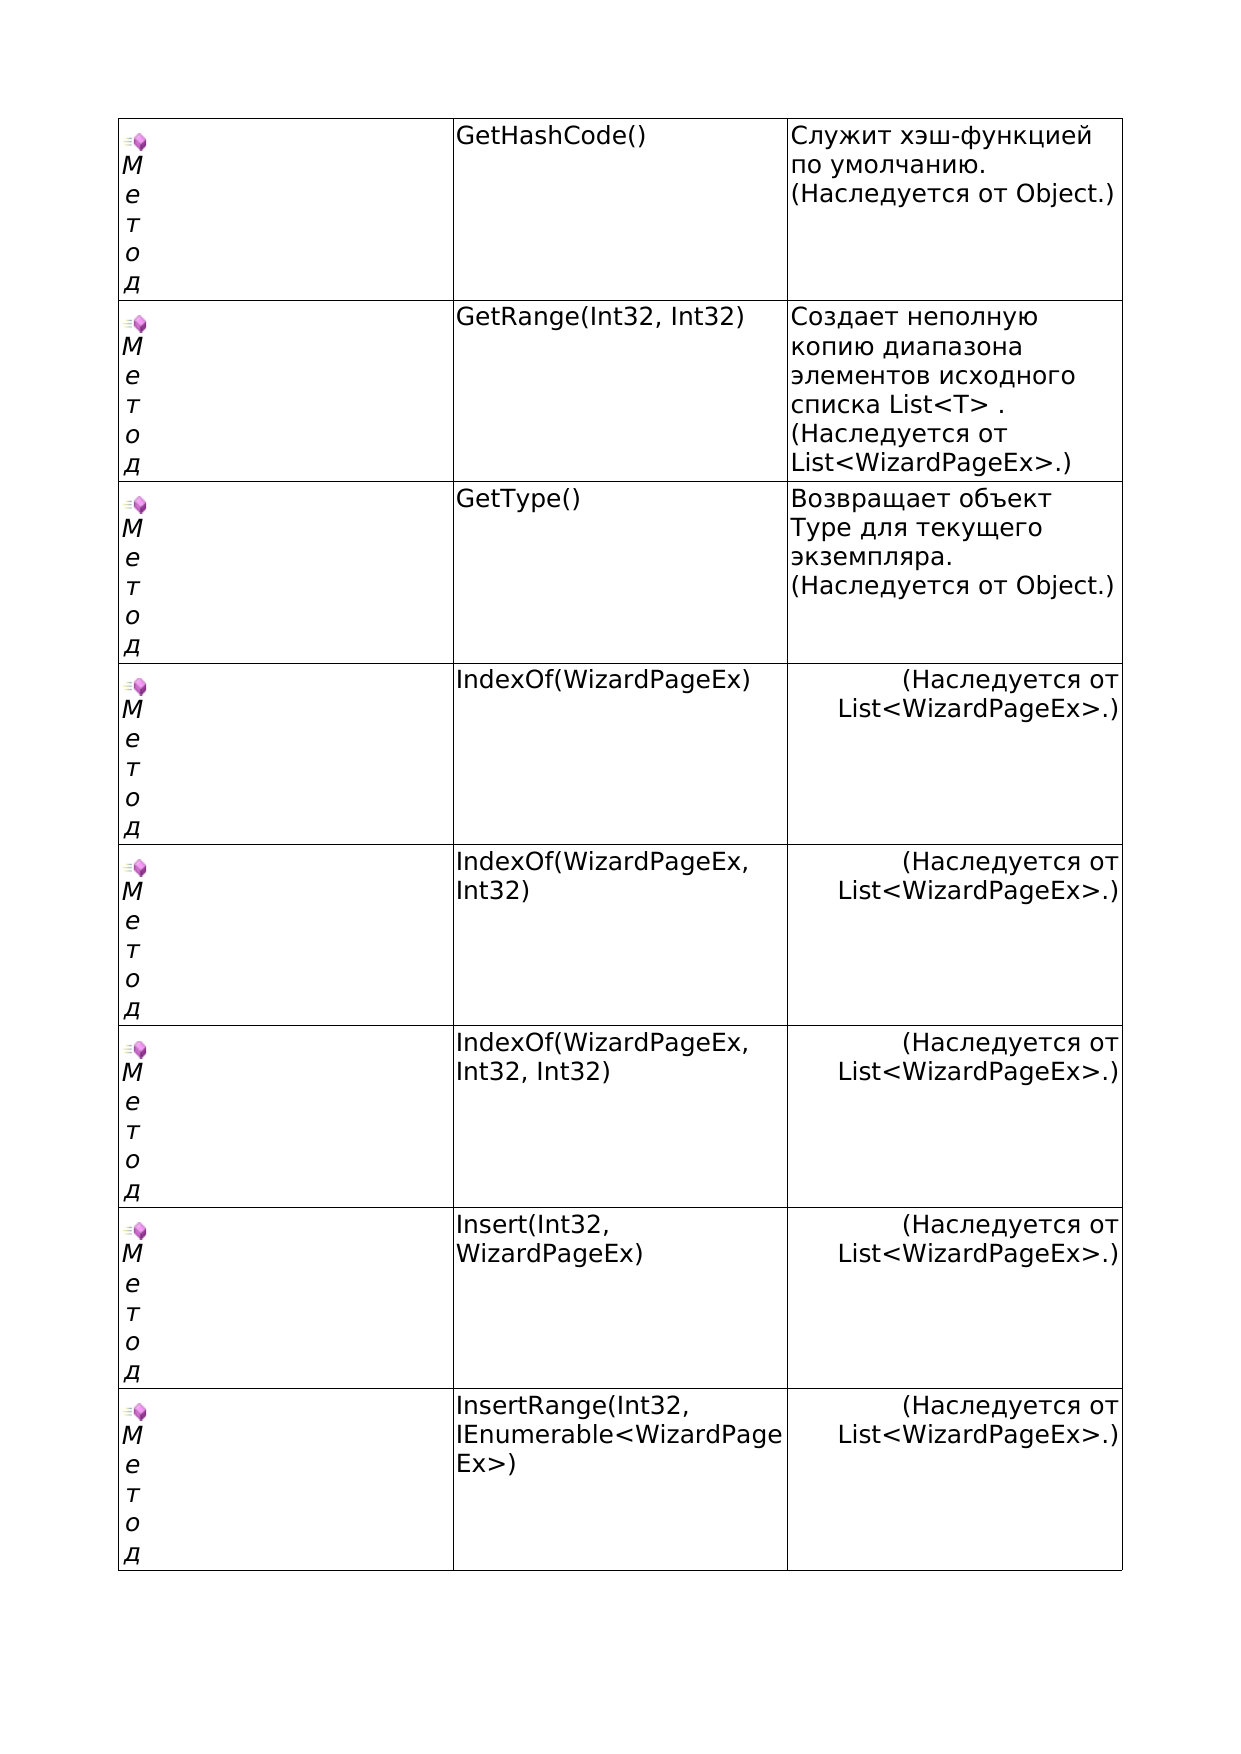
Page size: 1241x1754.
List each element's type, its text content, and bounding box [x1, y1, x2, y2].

table_cell Служит хэш-функцией по умолчанию. (Наследуется от Object.) [788, 119, 1122, 299]
table_cell [119, 1208, 453, 1388]
picture [121, 1222, 147, 1240]
picture [121, 315, 147, 333]
table_cell Insert(Int32, WizardPageEx) [454, 1208, 787, 1388]
table_cell [119, 664, 453, 844]
table_cell IndexOf(WizardPageEx, Int32) [454, 845, 787, 1025]
picture [121, 859, 147, 877]
table_cell [119, 301, 453, 481]
table_cell InsertRange(Int32, IEnumerable<WizardPageEx>) [454, 1389, 787, 1570]
table_cell (Наследуется от List<WizardPageEx>.) [788, 845, 1122, 1025]
table_cell [119, 1389, 453, 1570]
picture [121, 1041, 147, 1059]
table_cell GetHashCode() [454, 119, 787, 299]
table_cell (Наследуется от List<WizardPageEx>.) [788, 1026, 1122, 1207]
table_cell GetType() [454, 482, 787, 662]
picture [121, 1403, 147, 1421]
table_cell [119, 482, 453, 662]
table_cell (Наследуется от List<WizardPageEx>.) [788, 1389, 1122, 1570]
table_cell IndexOf(WizardPageEx) [454, 664, 787, 844]
table_cell [119, 845, 453, 1025]
picture [121, 496, 147, 514]
table_cell GetRange(Int32, Int32) [454, 301, 787, 481]
table_cell Возвращает объект Type для текущего экземпляра. (Наследуется от Object.) [788, 482, 1122, 662]
picture [121, 133, 147, 151]
table_cell [119, 1026, 453, 1207]
table_cell Создает неполную копию диапазона элементов исходного списка List<T> . (Наследуется от List<WizardPageEx>.) [788, 301, 1122, 481]
table_cell IndexOf(WizardPageEx, Int32, Int32) [454, 1026, 787, 1207]
picture [121, 678, 147, 696]
table_cell [119, 119, 453, 299]
table_cell (Наследуется от List<WizardPageEx>.) [788, 1208, 1122, 1388]
table_cell (Наследуется от List<WizardPageEx>.) [788, 664, 1122, 844]
